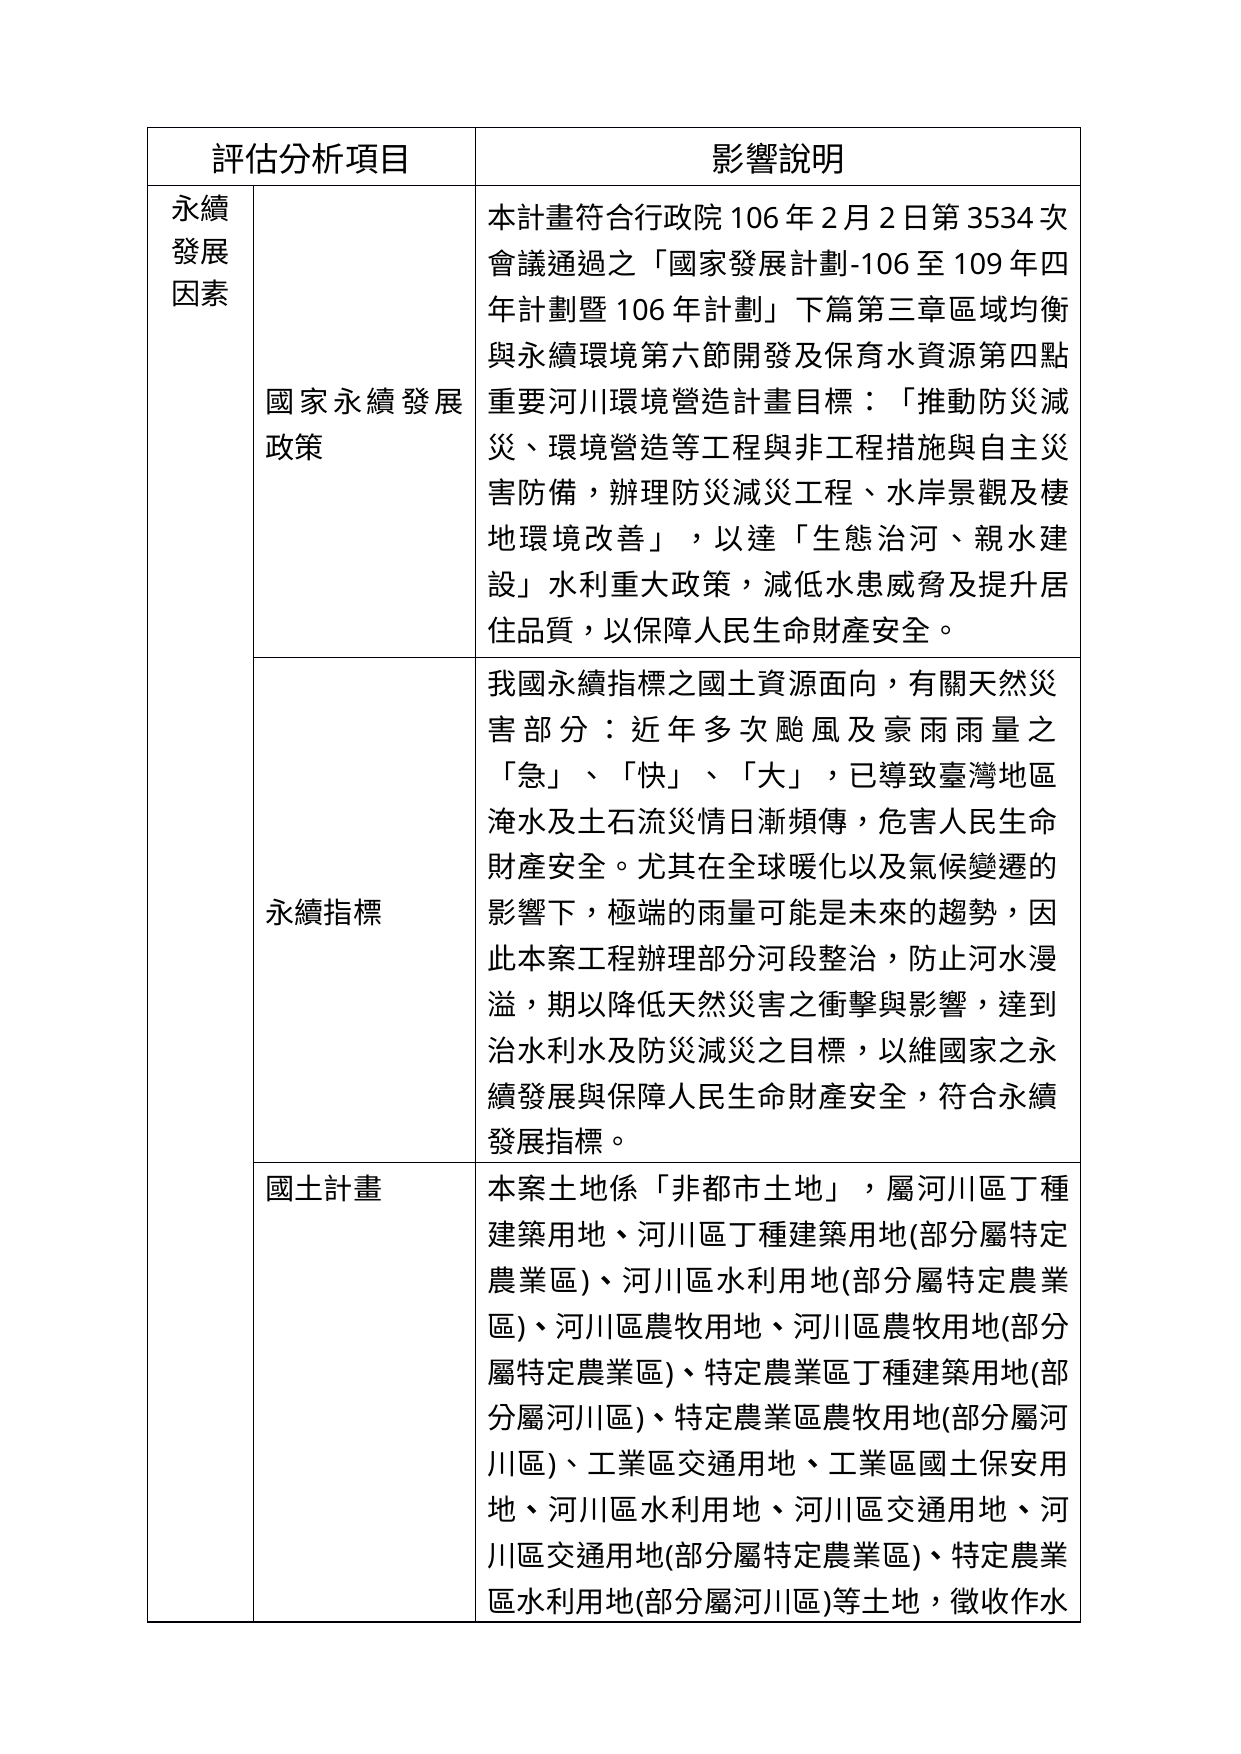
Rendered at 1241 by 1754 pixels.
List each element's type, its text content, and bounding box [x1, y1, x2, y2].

table_cell 國家永續發展政策 [254, 186, 475, 657]
table_cell 我國永續指標之國土資源面向，有關天然災害部分：近年多次颱風及豪雨雨量之「急」、「快」、「大」，已導致臺灣地區淹水及土石流災情日漸頻傳，危害人民生命財產安全。尤其在全球暖化以及氣候變遷的影響下，極端的雨量可能是未來的趨勢，因此本案工程辦理部分河段整治，防止河水漫溢，期以降低天然災害之衝擊與影響，達到治水利水及防災減災之目標，以維國家之永續發展與保障人民生命財產安全，符合永續發展指標。 [476, 658, 1080, 1162]
table_cell 本案土地係「非都市土地」，屬河川區丁種建築用地、河川區丁種建築用地(部分屬特定農業區)、河川區水利用地(部分屬特定農業區)、河川區農牧用地、河川區農牧用地(部分屬特定農業區)、特定農業區丁種建築用地(部分屬河川區)、特定農業區農牧用地(部分屬河川區)、工業區交通用地、工業區國土保安用地、河川區水利用地、河川區交通用地、河川區交通用地(部分屬特定農業區)、特定農業區水利用地(部分屬河川區)等土地，徵收作水 [476, 1163, 1080, 1621]
table_cell 永續發展因素 [148, 186, 253, 1621]
table_header 影響說明 [476, 128, 1080, 185]
table_cell 永續指標 [254, 658, 475, 1162]
table_header 評估分析項目 [148, 128, 475, 185]
table_cell 國土計畫 [254, 1163, 475, 1621]
table_cell 本計畫符合行政院106年2月2日第3534次會議通過之「國家發展計劃-106至109年四年計劃暨106年計劃」下篇第三章區域均衡與永續環境第六節開發及保育水資源第四點重要河川環境營造計畫目標：「推動防災減災、環境營造等工程與非工程措施與自主災害防備，辦理防災減災工程、水岸景觀及棲地環境改善」，以達「生態治河、親水建設」水利重大政策，減低水患威脅及提升居住品質，以保障人民生命財產安全。 [476, 186, 1080, 657]
